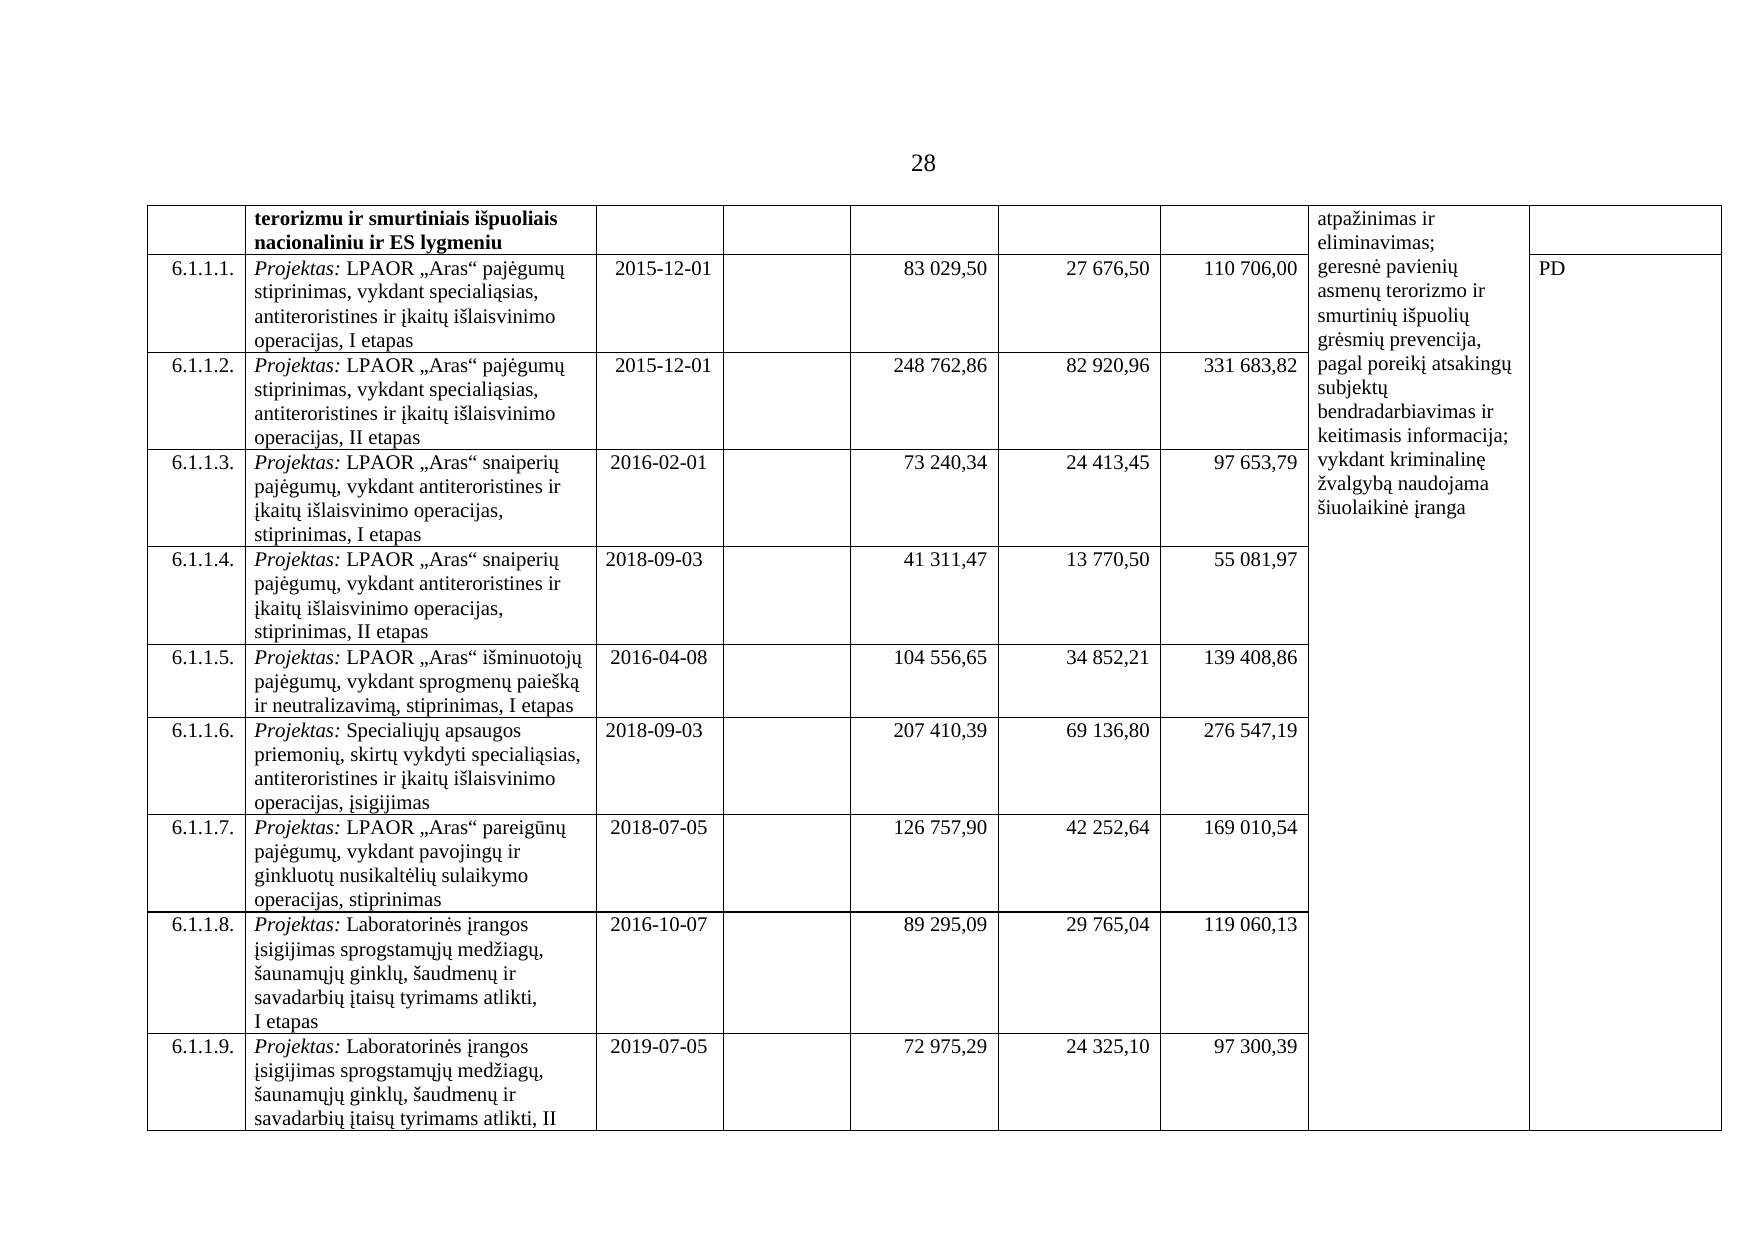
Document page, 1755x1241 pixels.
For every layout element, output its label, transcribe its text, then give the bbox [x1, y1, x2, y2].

table_cell 27 676,50 [999, 255, 1160, 352]
table_cell Projektas: Specialiųjų apsaugos priemonių, skirtų vykdyti specialiąsias, antiteroristines ir įkaitų išlaisvinimo operacijas, įsigijimas [246, 718, 596, 814]
table_cell 97 653,79 [1161, 450, 1308, 546]
table_cell PD [1530, 255, 1721, 1130]
table_cell 2016-04-08 [597, 645, 723, 717]
table_cell 24 325,10 [999, 1034, 1160, 1130]
table_cell 169 010,54 [1161, 815, 1308, 911]
table_cell 110 706,00 [1161, 255, 1308, 352]
table_cell 41 311,47 [851, 547, 998, 643]
table_cell 82 920,96 [999, 353, 1160, 449]
table_cell 55 081,97 [1161, 547, 1308, 643]
table_cell 73 240,34 [851, 450, 998, 546]
table_cell Projektas: LPAOR „Aras“ snaiperių pajėgumų, vykdant antiteroristines ir įkaitų išlaisvinimo operacijas, stiprinimas, I etapas [246, 450, 596, 546]
table_cell Projektas: LPAOR „Aras“ snaiperių pajėgumų, vykdant antiteroristines ir įkaitų išlaisvinimo operacijas, stiprinimas, II etapas [246, 547, 596, 643]
table_cell [724, 1034, 850, 1130]
table_cell 2016-10-07 [597, 913, 723, 1033]
table_cell 119 060,13 [1161, 913, 1308, 1033]
table_cell 2018-09-03 [597, 718, 723, 814]
table_cell 6.1.1.4. [148, 547, 245, 643]
table_cell 6.1.1.3. [148, 450, 245, 546]
table_cell [148, 206, 245, 254]
table_cell 6.1.1.2. [148, 353, 245, 449]
table_cell [724, 913, 850, 1033]
table_cell [724, 353, 850, 449]
table_cell Projektas: LPAOR „Aras“ išminuotojų pajėgumų, vykdant sprogmenų paiešką ir neutralizavimą, stiprinimas, I etapas [246, 645, 596, 717]
table_cell [724, 815, 850, 911]
table_cell 248 762,86 [851, 353, 998, 449]
table_cell terorizmu ir smurtiniais išpuoliais nacionaliniu ir ES lygmeniu [246, 206, 596, 254]
table_cell 6.1.1.5. [148, 645, 245, 717]
table_cell 6.1.1.9. [148, 1034, 245, 1130]
table_cell atpažinimas ir eliminavimas; geresnė pavienių asmenų terorizmo ir smurtinių išpuolių grėsmių prevencija, pagal poreikį atsakingų subjektų bendradarbiavimas ir keitimasis informacija; vykdant kriminalinę žvalgybą naudojama šiuolaikinė įranga [1309, 206, 1529, 1130]
table_cell 72 975,29 [851, 1034, 998, 1130]
table_cell [724, 547, 850, 643]
table_cell [724, 450, 850, 546]
table_cell Projektas: LPAOR „Aras“ pareigūnų pajėgumų, vykdant pavojingų ir ginkluotų nusikaltėlių sulaikymo operacijas, stiprinimas [246, 815, 596, 911]
table_cell 139 408,86 [1161, 645, 1308, 717]
table_cell 276 547,19 [1161, 718, 1308, 814]
table_cell Projektas: LPAOR „Aras“ pajėgumų stiprinimas, vykdant specialiąsias, antiteroristines ir įkaitų išlaisvinimo operacijas, I etapas [246, 255, 596, 352]
table_cell 6.1.1.6. [148, 718, 245, 814]
table_cell 2016-02-01 [597, 450, 723, 546]
table_cell 207 410,39 [851, 718, 998, 814]
table_cell 2019-07-05 [597, 1034, 723, 1130]
table_cell [724, 206, 850, 254]
table_cell [1161, 206, 1308, 254]
table_cell [999, 206, 1160, 254]
table_cell 6.1.1.1. [148, 255, 245, 352]
table_cell [724, 645, 850, 717]
table_cell Projektas: Laboratorinės įrangos įsigijimas sprogstamųjų medžiagų, šaunamųjų ginklų, šaudmenų ir savadarbių įtaisų tyrimams atlikti, I etapas [246, 913, 596, 1033]
table_cell 34 852,21 [999, 645, 1160, 717]
table_cell 2018-07-05 [597, 815, 723, 911]
table_cell 126 757,90 [851, 815, 998, 911]
table_cell 104 556,65 [851, 645, 998, 717]
table_cell 2015-12-01 [597, 255, 723, 352]
table_cell 13 770,50 [999, 547, 1160, 643]
table_cell 331 683,82 [1161, 353, 1308, 449]
table_cell 89 295,09 [851, 913, 998, 1033]
table_cell [851, 206, 998, 254]
table_cell 69 136,80 [999, 718, 1160, 814]
table_cell 83 029,50 [851, 255, 998, 352]
table_cell 6.1.1.7. [148, 815, 245, 911]
table_cell [1530, 206, 1721, 254]
table_cell 29 765,04 [999, 913, 1160, 1033]
table_cell 6.1.1.8. [148, 913, 245, 1033]
table_cell [724, 718, 850, 814]
table_cell 2015-12-01 [597, 353, 723, 449]
table_cell 24 413,45 [999, 450, 1160, 546]
table_cell [597, 206, 723, 254]
table_cell 2018-09-03 [597, 547, 723, 643]
table_cell [724, 255, 850, 352]
table_cell 97 300,39 [1161, 1034, 1308, 1130]
table_cell Projektas: Laboratorinės įrangos įsigijimas sprogstamųjų medžiagų, šaunamųjų ginklų, šaudmenų ir savadarbių įtaisų tyrimams atlikti, II [246, 1034, 596, 1130]
table_cell Projektas: LPAOR „Aras“ pajėgumų stiprinimas, vykdant specialiąsias, antiteroristines ir įkaitų išlaisvinimo operacijas, II etapas [246, 353, 596, 449]
table_cell 42 252,64 [999, 815, 1160, 911]
